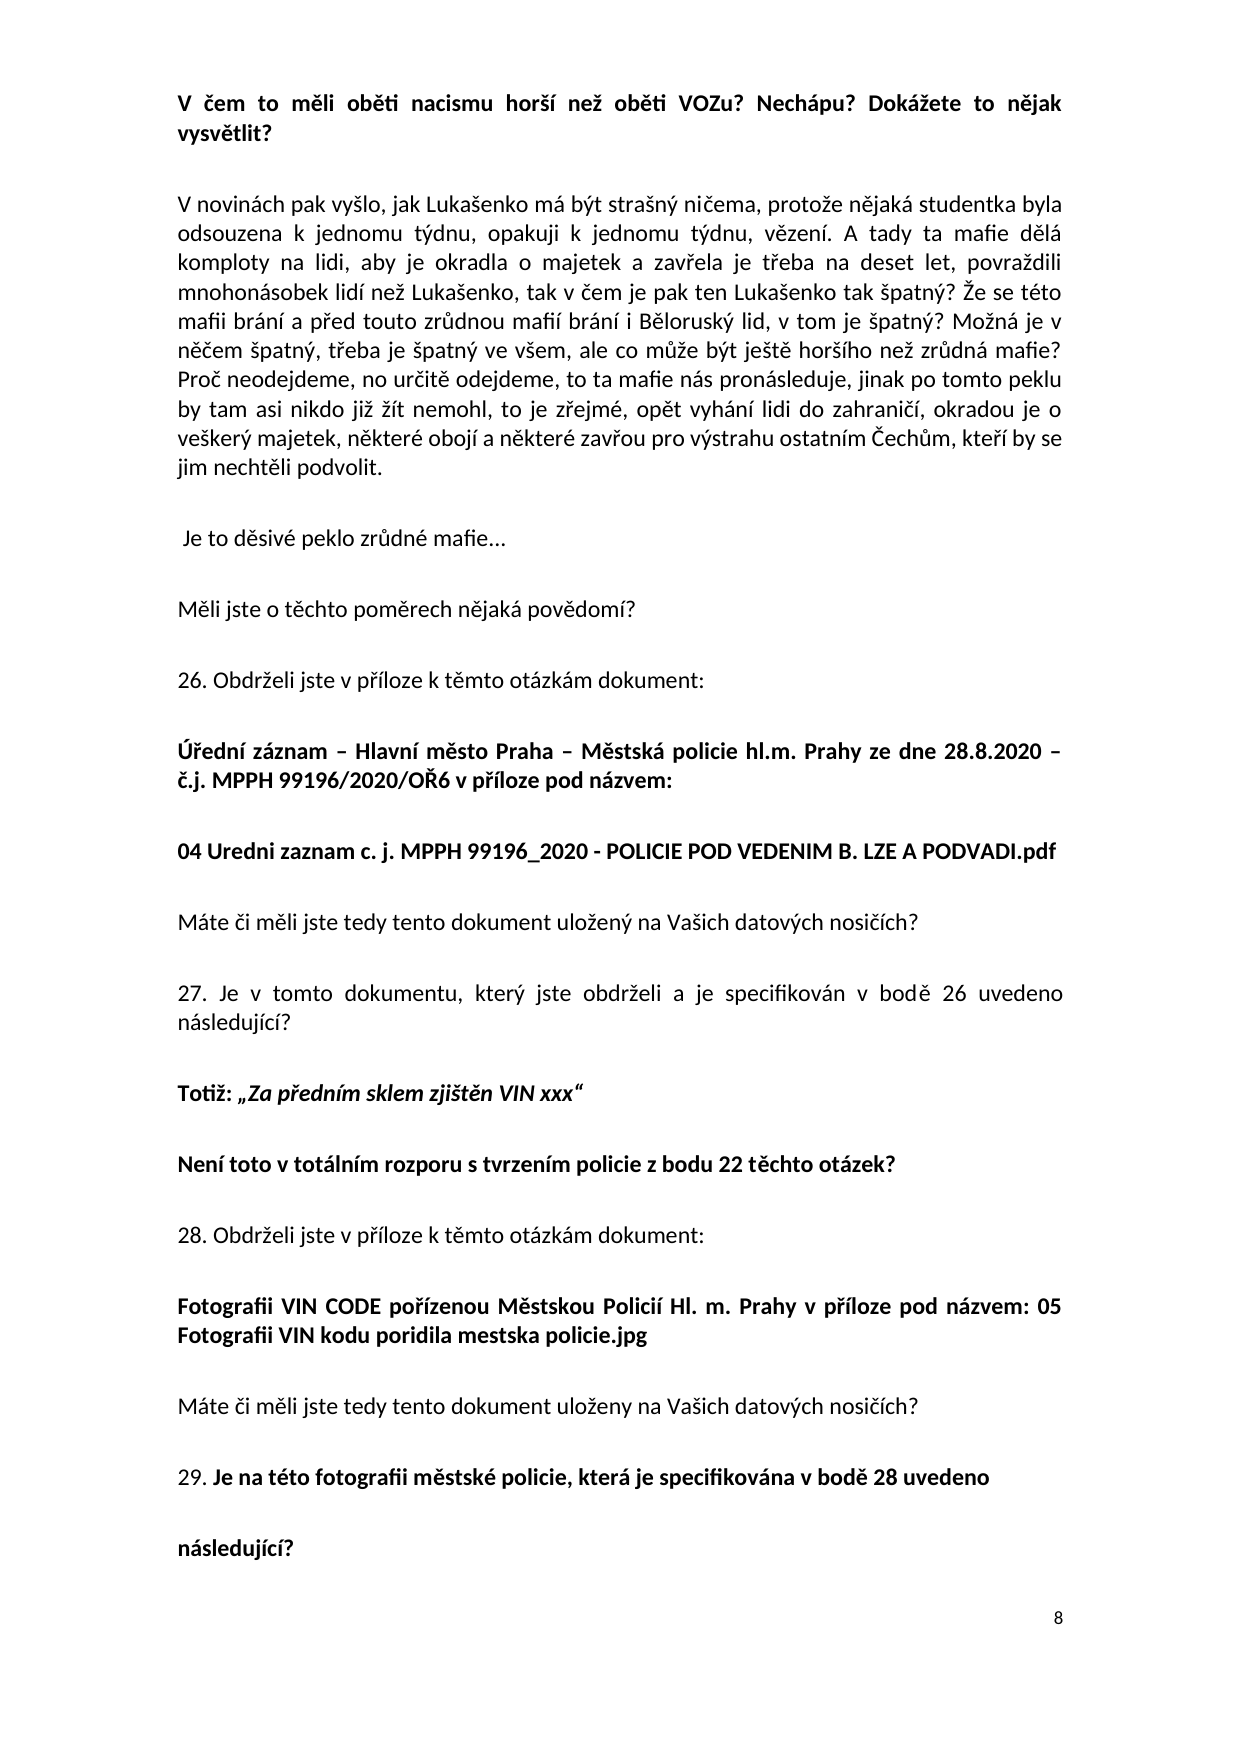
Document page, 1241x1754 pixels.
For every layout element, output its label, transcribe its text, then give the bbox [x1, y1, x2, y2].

text Máte či měli jste tedy tento dokument uložený na Vašich datových nosičích? [177, 907, 1063, 936]
text Není toto v totálním rozporu s tvrzením policie z bodu 22 těchto otázek? [177, 1149, 1063, 1178]
text Totiž: „Za předním sklem zjištěn VIN xxx“ [177, 1078, 1063, 1107]
text V novinách pak vyšlo, jak Lukašenko má být strašný ničema, protože nějaká studentka byla odsouzena k jednomu týdnu, opakuji k jednomu týdnu, vězení. A tady ta mafie dělá komploty na lidi, aby je okradla o majetek a zavřela je třeba na deset let, povraždili mnohonásobek lidí než Lukašenko, tak v čem je pak ten Lukašenko tak špatný? Že se této mafii brání a před touto zrůdnou mafií brání i Běloruský lid, v tom je špatný? Možná je v něčem špatný, třeba je špatný ve všem, ale co může být ještě horšího než zrůdná mafie? Proč neodejdeme, no určitě odejdeme, to ta mafie nás pronásleduje, jinak po tomto peklu by tam asi nikdo již žít nemohl, to je zřejmé, opět vyhání lidi do zahraničí, okradou je o veškerý majetek, některé obojí a některé zavřou pro výstrahu ostatním Čechům, kteří by se jim nechtěli podvolit. [177, 189, 1063, 481]
text Fotografii VIN CODE pořízenou Městskou Policií Hl. m. Prahy v příloze pod názvem: 05 Fotografii VIN kodu poridila mestska policie.jpg [177, 1291, 1063, 1349]
text Úřední záznam – Hlavní město Praha – Městská policie hl.m. Prahy ze dne 28.8.2020 – č.j. MPPH 99196/2020/OŘ6 v příloze pod názvem: [177, 736, 1063, 794]
text 29. Je na této fotografii městské policie, která je specifikována v bodě 28 uvedeno [177, 1462, 1063, 1491]
text V čem to měli oběti nacismu horší než oběti VOZu? Nechápu? Dokážete to nějak vysvětlit? [177, 88, 1063, 147]
text následující? [177, 1533, 1063, 1562]
text Je to děsivé peklo zrůdné mafie... [177, 523, 1063, 552]
text Máte či měli jste tedy tento dokument uloženy na Vašich datových nosičích? [177, 1391, 1063, 1421]
text 04 Uredni zaznam c. j. MPPH 99196_2020 - POLICIE POD VEDENIM B. LZE A PODVADI.pdf [177, 836, 1063, 865]
text 28. Obdrželi jste v příloze k těmto otázkám dokument: [177, 1220, 1063, 1249]
text 27. Je v tomto dokumentu, který jste obdrželi a je specifikován v bodě 26 uvedeno následující? [177, 978, 1063, 1037]
text Měli jste o těchto poměrech nějaká povědomí? [177, 594, 1063, 623]
text 26. Obdrželi jste v příloze k těmto otázkám dokument: [177, 665, 1063, 694]
